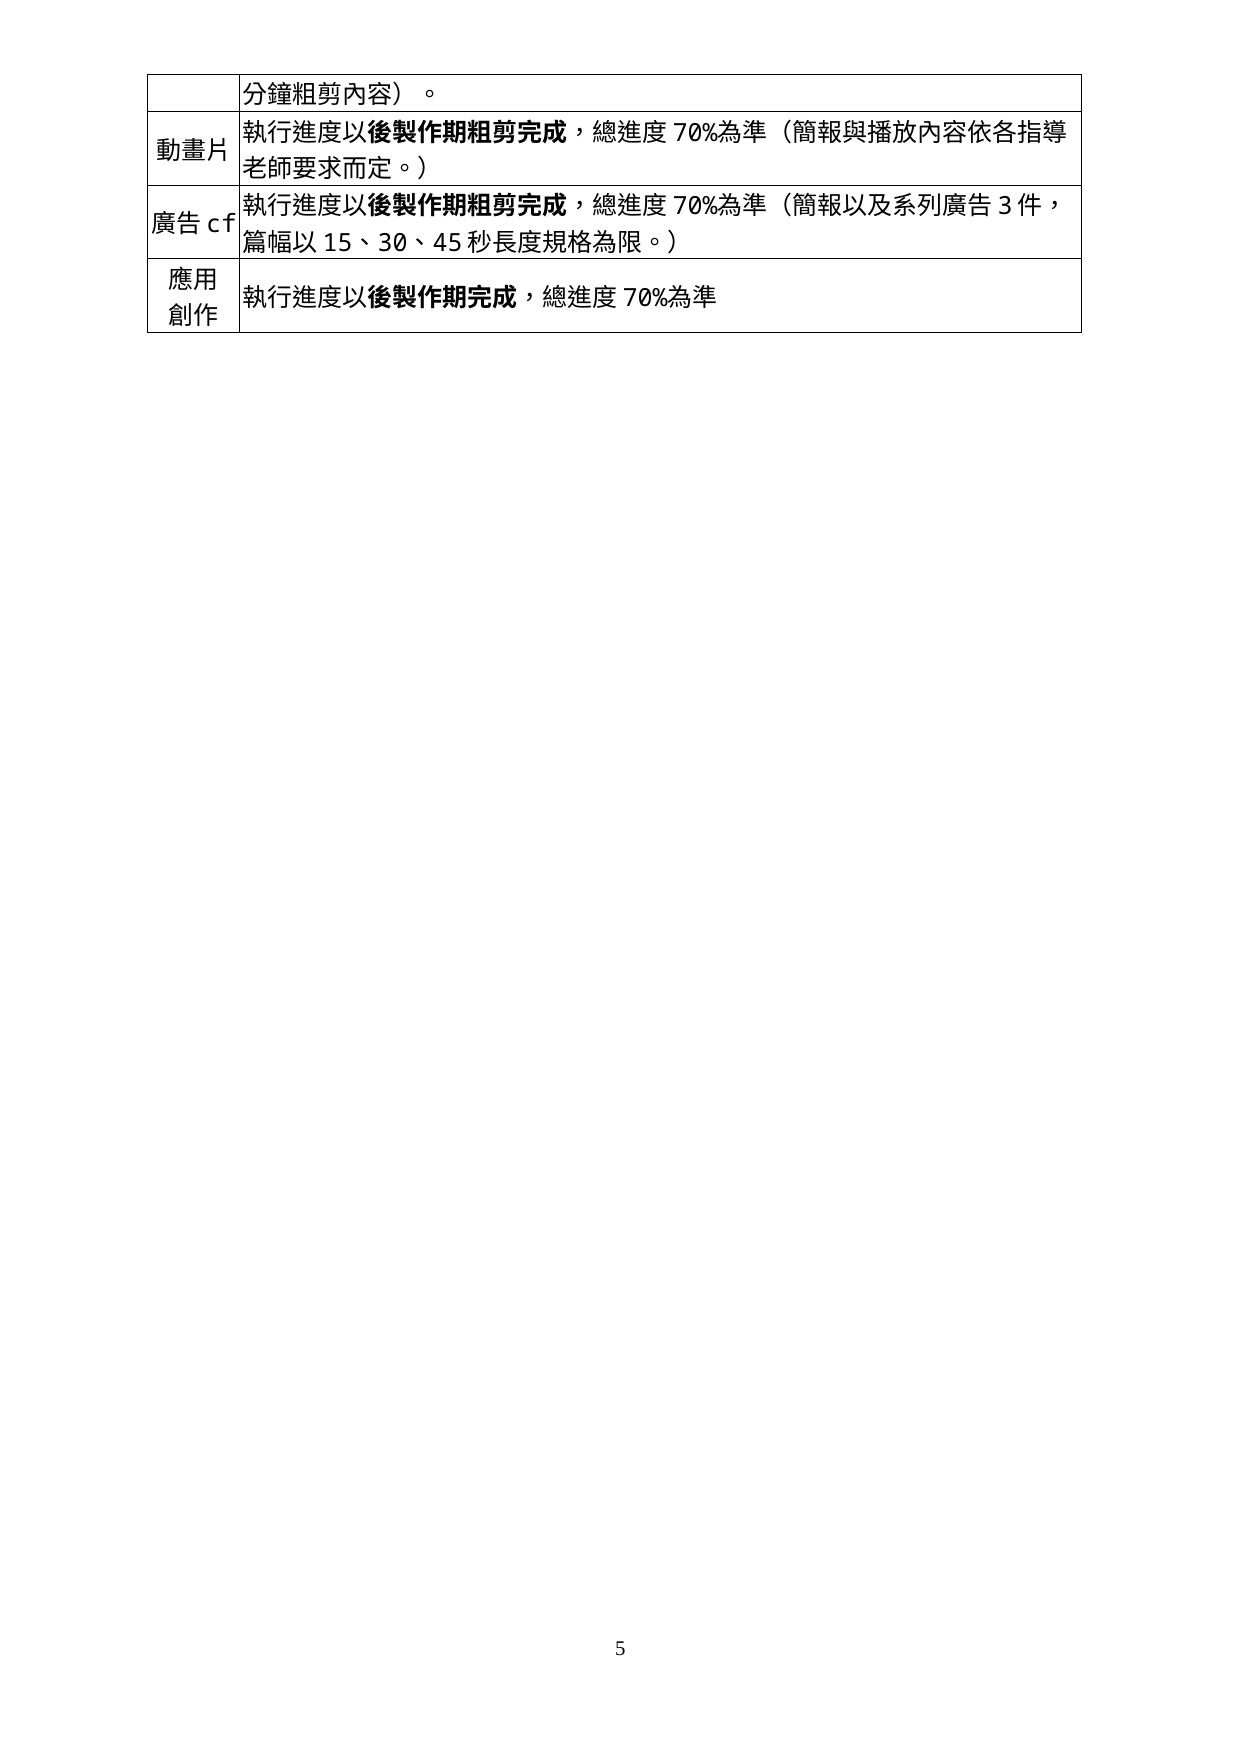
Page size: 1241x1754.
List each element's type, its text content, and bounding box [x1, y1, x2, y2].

table_cell 執行進度以後製作期粗剪完成，總進度70%為準（簡報以及系列廣告3件，篇幅以15、30、45秒長度規格為限。） [240, 186, 1081, 258]
table_cell 分鐘粗剪內容）。 [240, 75, 1081, 111]
table_cell [148, 75, 239, 111]
table_cell 廣告cf [148, 186, 239, 258]
table_cell 執行進度以後製作期粗剪完成，總進度70%為準（簡報與播放內容依各指導老師要求而定。） [240, 112, 1081, 185]
table_cell 執行進度以後製作期完成，總進度70%為準 [240, 259, 1081, 332]
table_cell 應用 創作 [148, 259, 239, 332]
table_cell 動畫片 [148, 112, 239, 185]
